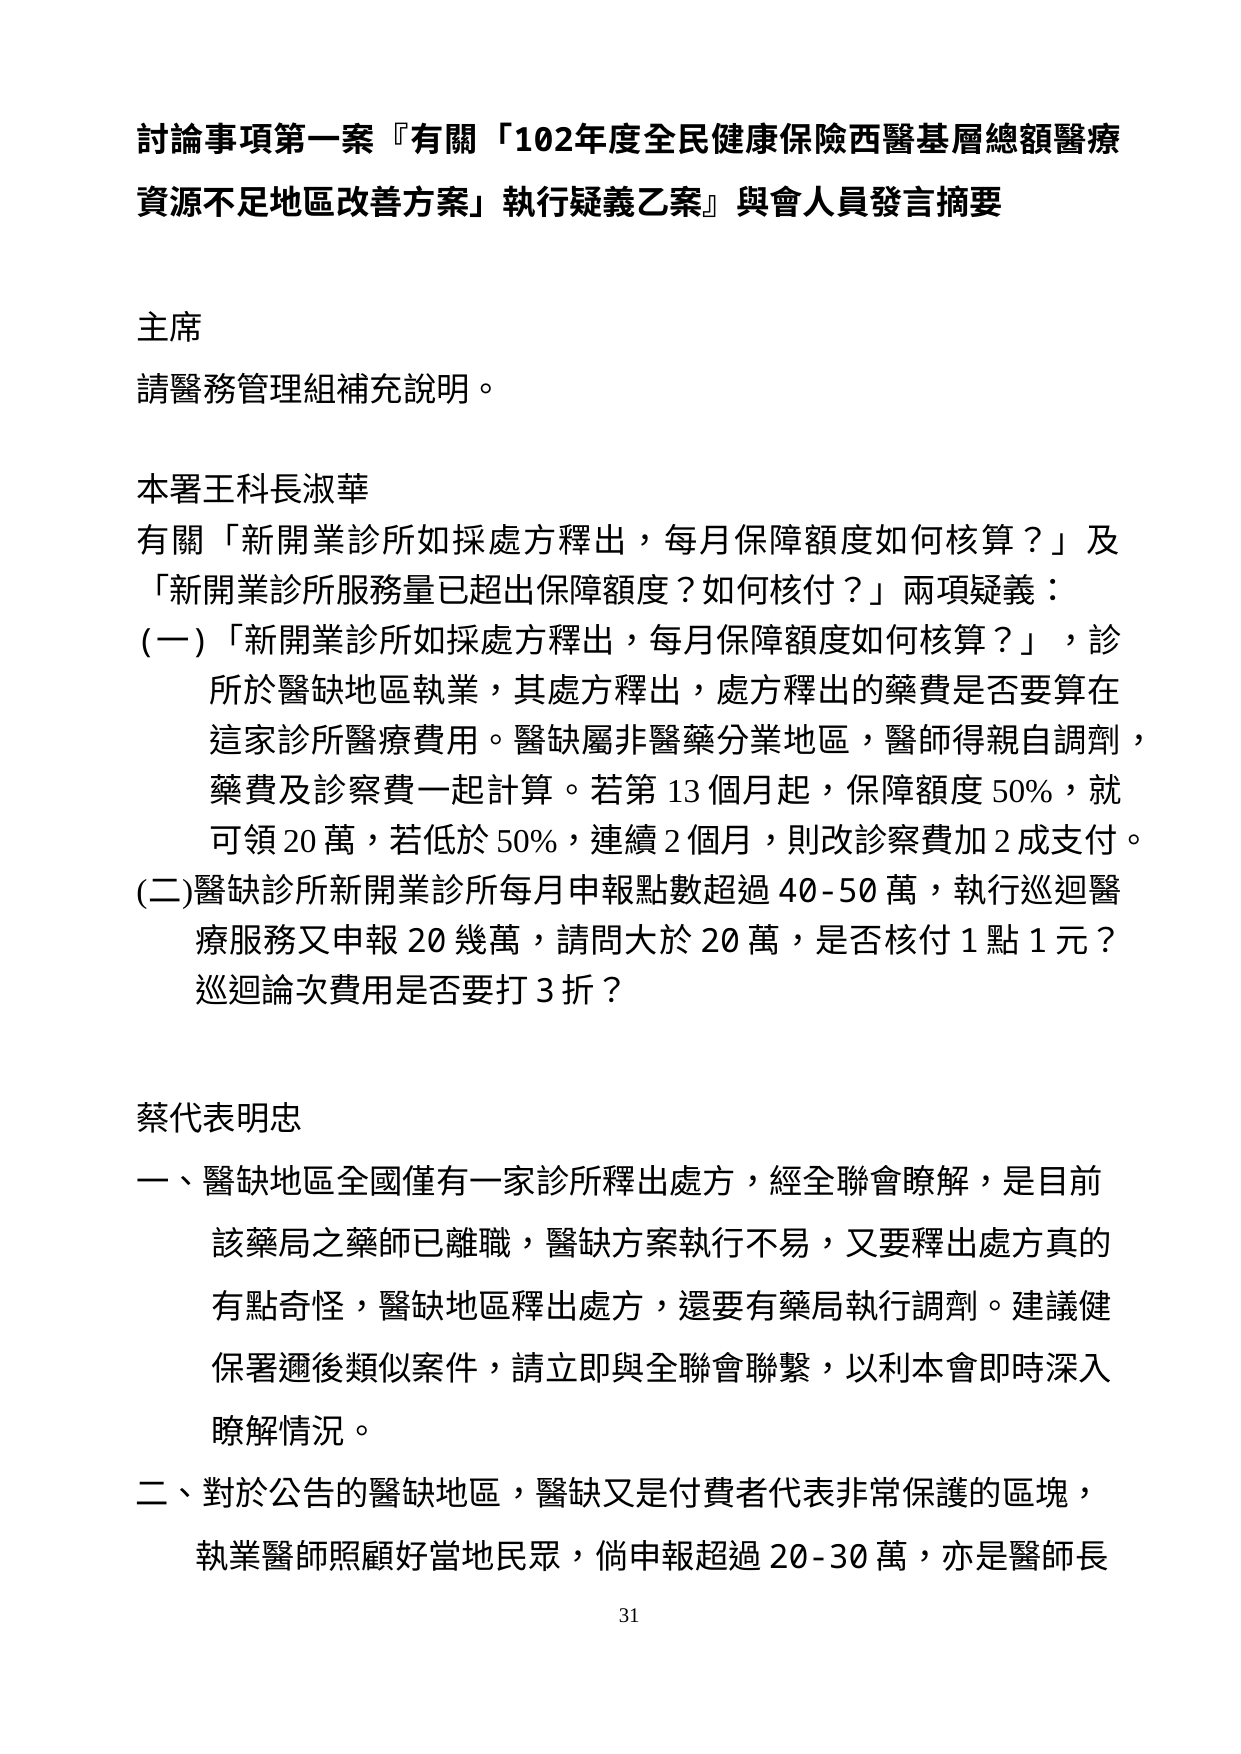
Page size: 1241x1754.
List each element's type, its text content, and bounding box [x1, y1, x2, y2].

text (一)「新開業診所如採處方釋出，每月保障額度如何核算？」，診所於醫缺地區執業，其處方釋出，處方釋出的藥費是否要算在這家診所醫療費用。醫缺屬非醫藥分業地區，醫師得親自調劑，藥費及診察費一起計算。若第13個月起，保障額度50%，就可領20萬，若低於50%，連續2個月，則改診察費加2成支付。 [136, 612, 1122, 862]
text 蔡代表明忠 [136, 1075, 1122, 1137]
text 主席 [136, 283, 1122, 346]
text 一、醫缺地區全國僅有一家診所釋出處方，經全聯會瞭解，是目前該藥局之藥師已離職，醫缺方案執行不易，又要釋出處方真的有點奇怪，醫缺地區釋出處方，還要有藥局執行調劑。建議健保署邇後類似案件，請立即與全聯會聯繫，以利本會即時深入瞭解情況。 [136, 1137, 1122, 1450]
text 請醫務管理組補充說明。 [136, 346, 1122, 408]
text 本署王科長淑華 [136, 460, 1122, 512]
text (二)醫缺診所新開業診所每月申報點數超過40-50萬，執行巡迴醫療服務又申報20幾萬，請問大於20萬，是否核付1點1元？巡迴論次費用是否要打3折？ [136, 862, 1122, 1012]
text 討論事項第一案『有關「102年度全民健康保險西醫基層總額醫療資源不足地區改善方案」執行疑義乙案』與會人員發言摘要 [136, 96, 1122, 221]
text 有關「新開業診所如採處方釋出，每月保障額度如何核算？」及「新開業診所服務量已超出保障額度？如何核付？」兩項疑義： [136, 512, 1122, 612]
text 二、對於公告的醫缺地區，醫缺又是付費者代表非常保護的區塊，執業醫師照顧好當地民眾，倘申報超過20-30萬，亦是醫師長 [135, 1450, 1122, 1575]
